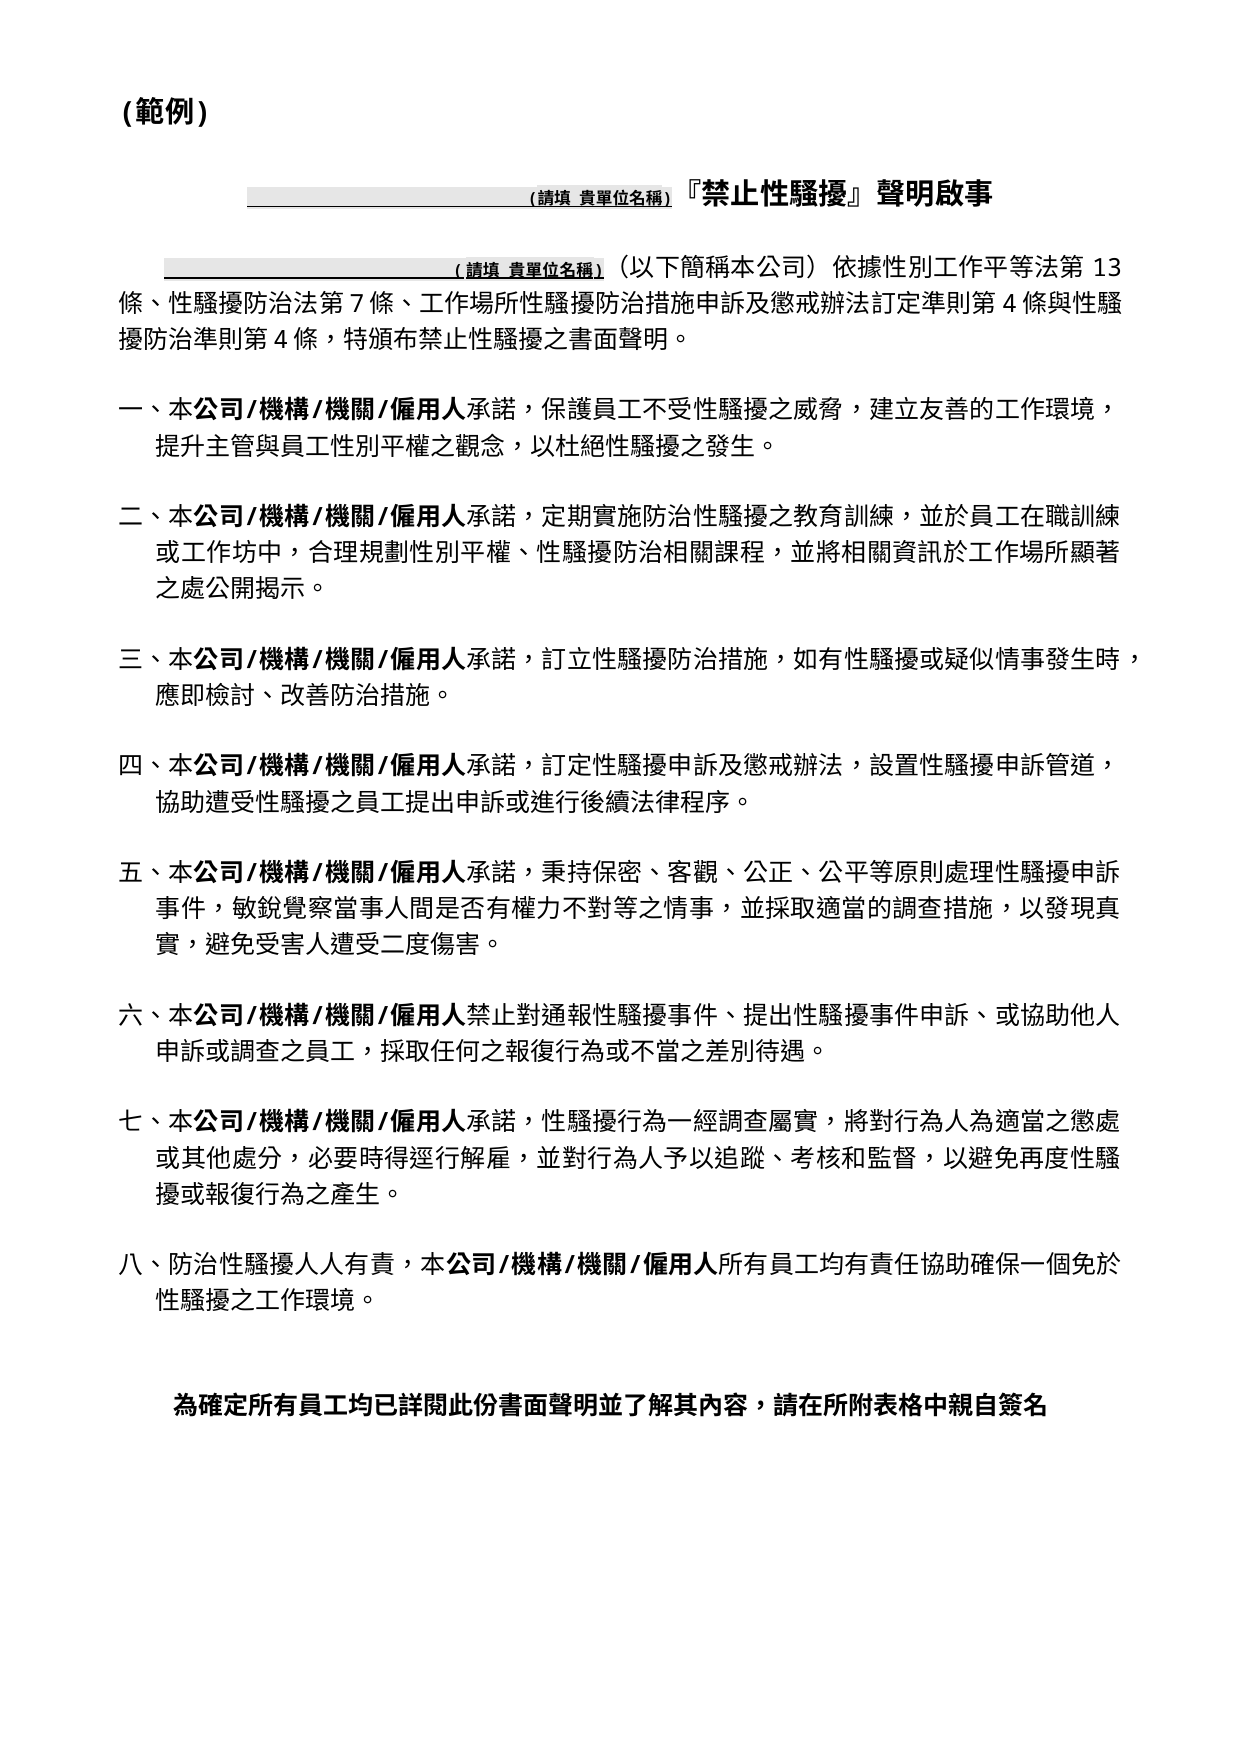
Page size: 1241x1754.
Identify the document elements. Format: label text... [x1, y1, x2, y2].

text 二、本公司/機構/機關/僱用人承諾，定期實施防治性騷擾之教育訓練，並於員工在職訓練或工作坊中，合理規劃性別平權、性騷擾防治相關課程，並將相關資訊於工作場所顯著之處公開揭示。 [118, 496, 1122, 605]
text 五、本公司/機構/機關/僱用人承諾，秉持保密、客觀、公正、公平等原則處理性騷擾申訴事件，敏銳覺察當事人間是否有權力不對等之情事，並採取適當的調查措施，以發現真實，避免受害人遭受二度傷害。 [118, 852, 1122, 961]
text 七、本公司/機構/機關/僱用人承諾，性騷擾行為一經調查屬實，將對行為人為適當之懲處或其他處分，必要時得逕行解雇，並對行為人予以追蹤、考核和監督，以避免再度性騷擾或報復行為之產生。 [118, 1102, 1122, 1211]
text (範例) [118, 89, 1122, 131]
text 為確定所有員工均已詳閱此份書面聲明並了解其內容，請在所附表格中親自簽名 [99, 1385, 1122, 1421]
text 四、本公司/機構/機關/僱用人承諾，訂定性騷擾申訴及懲戒辦法，設置性騷擾申訴管道，協助遭受性騷擾之員工提出申訴或進行後續法律程序。 [118, 746, 1122, 818]
text 三、本公司/機構/機關/僱用人承諾，訂立性騷擾防治措施，如有性騷擾或疑似情事發生時，應即檢討、改善防治措施。 [118, 639, 1122, 712]
text 六、本公司/機構/機關/僱用人禁止對通報性騷擾事件、提出性騷擾事件申訴、或協助他人申訴或調查之員工，採取任何之報復行為或不當之差別待遇。 [118, 995, 1122, 1068]
text (請填 貴單位名稱)（以下簡稱本公司）依據性別工作平等法第13條、性騷擾防治法第7條、工作場所性騷擾防治措施申訴及懲戒辦法訂定準則第4條與性騷擾防治準則第4條，特頒布禁止性騷擾之書面聲明。 [118, 247, 1122, 356]
text (請填 貴單位名稱)『禁止性騷擾』聲明啟事 [118, 171, 1122, 213]
text 一、本公司/機構/機關/僱用人承諾，保護員工不受性騷擾之威脅，建立友善的工作環境，提升主管與員工性別平權之觀念，以杜絕性騷擾之發生。 [118, 390, 1122, 462]
text 八、防治性騷擾人人有責，本公司/機構/機關/僱用人所有員工均有責任協助確保一個免於性騷擾之工作環境。 [118, 1244, 1122, 1317]
